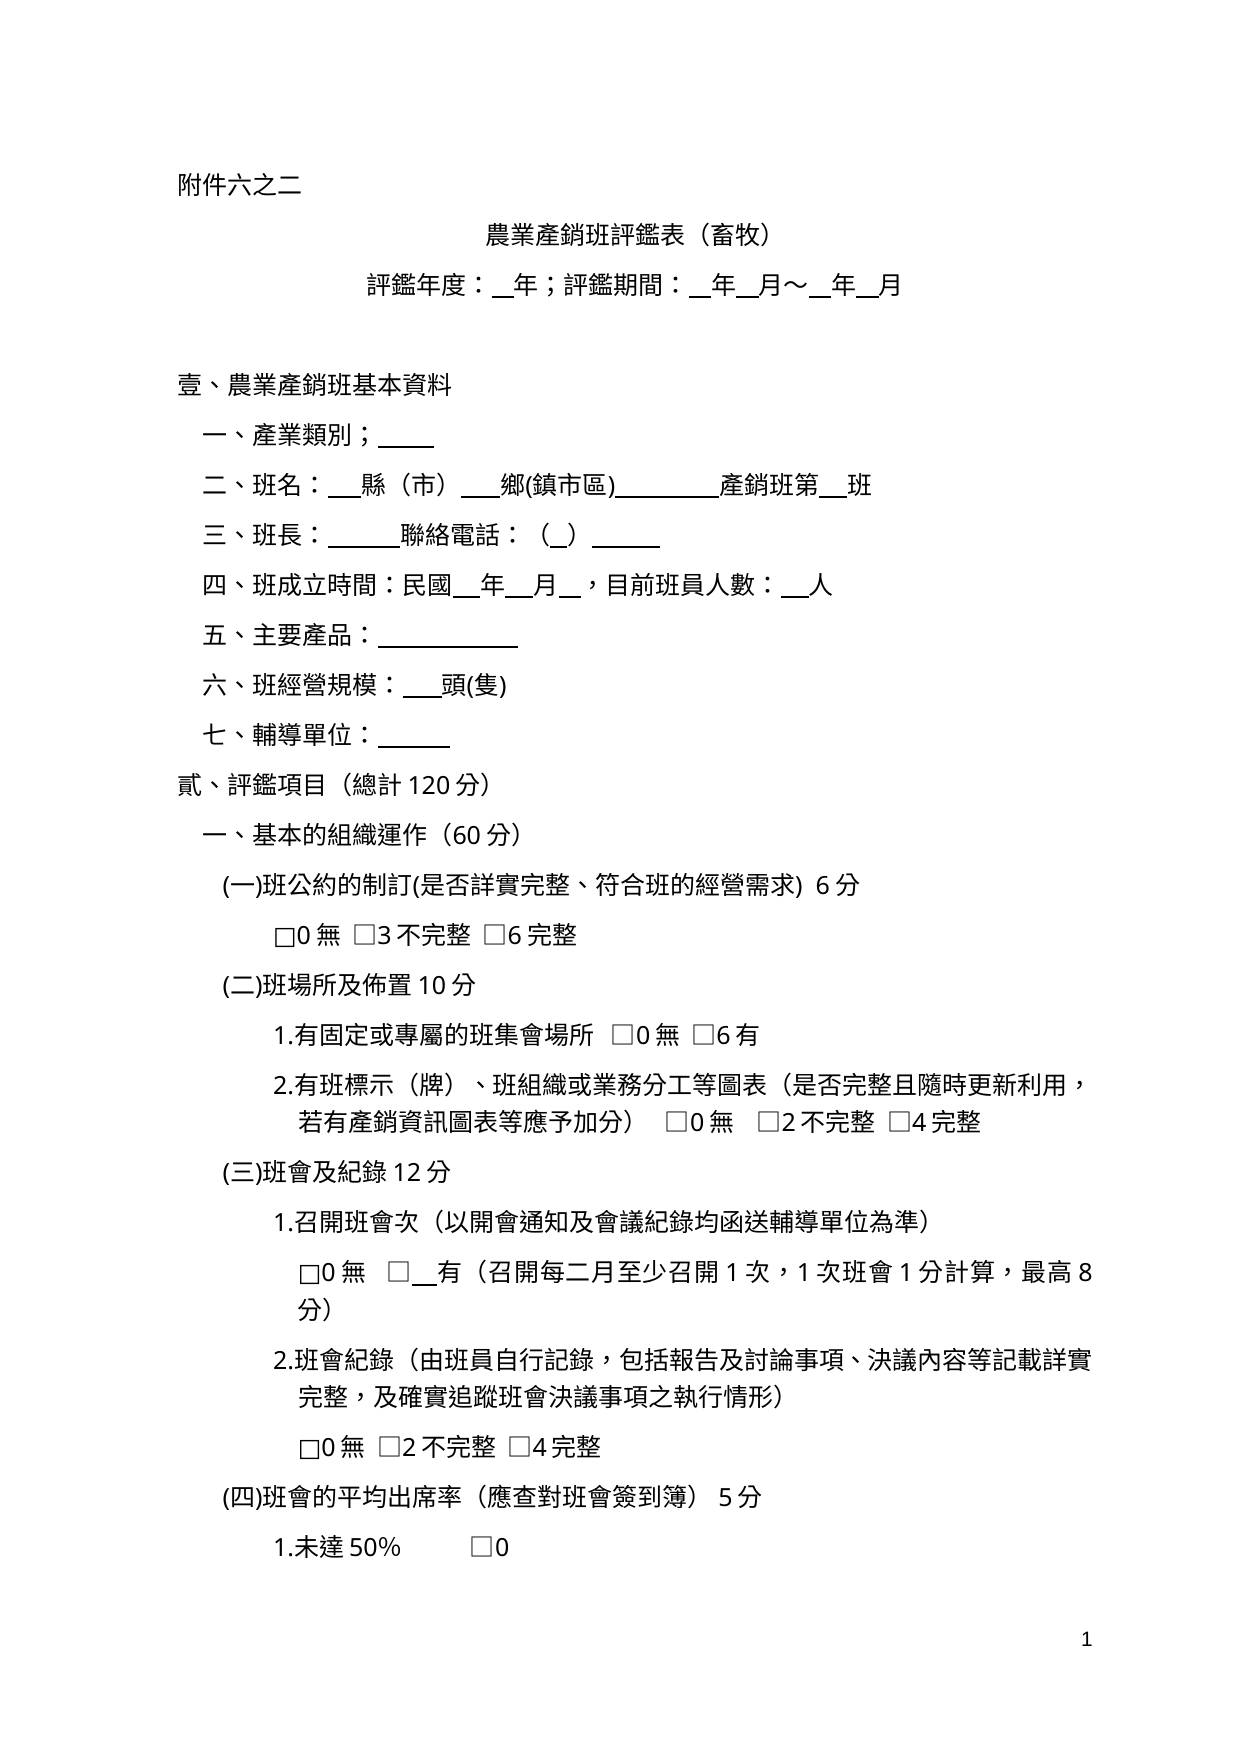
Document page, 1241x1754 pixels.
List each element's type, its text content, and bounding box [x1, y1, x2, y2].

text 評鑑年度： 年；評鑑期間： 年 月～ 年 月 [177, 264, 1092, 302]
text 五、主要產品： [202, 614, 1092, 652]
text (三)班會及紀錄12分 [222, 1152, 1092, 1189]
text (一)班公約的制訂(是否詳實完整、符合班的經營需求) 6分 [222, 864, 1092, 902]
text 七、輔導單位： [202, 714, 1092, 752]
text 2.班會紀錄（由班員自行記錄，包括報告及討論事項、決議內容等記載詳實完整，及確實追蹤班會決議事項之執行情形） [273, 1339, 1092, 1414]
text 三、班長： 聯絡電話：（ ） [202, 514, 1092, 552]
text 一、產業類別； [202, 414, 1092, 452]
text 1.召開班會次（以開會通知及會議紀錄均函送輔導單位為準） [273, 1202, 1092, 1239]
text 1.有固定或專屬的班集會場所 □0無 □6有 [273, 1014, 1092, 1052]
text 貳、評鑑項目（總計120分） [177, 764, 1092, 802]
text 農業產銷班評鑑表（畜牧） [177, 214, 1092, 252]
text 二、班名： 縣（市） 鄉(鎮市區) 產銷班第 班 [202, 464, 1092, 502]
text 2.有班標示（牌）、班組織或業務分工等圖表（是否完整且隨時更新利用，若有產銷資訊圖表等應予加分） □0無 □2不完整 □4完整 [273, 1064, 1092, 1139]
text 1.未達50％ □0 [273, 1527, 1092, 1564]
text □0無 □2不完整 □4完整 [298, 1427, 1092, 1464]
text (四)班會的平均出席率（應查對班會簽到簿） 5分 [222, 1477, 1092, 1514]
text 壹、農業產銷班基本資料 [177, 364, 1092, 402]
text 附件六之二 [177, 164, 1092, 202]
text 一、基本的組織運作（60分） [202, 814, 1092, 852]
text 六、班經營規模： 頭(隻) [202, 664, 1092, 702]
text (二)班場所及佈置10分 [222, 964, 1092, 1002]
text □0無 □ 有（召開每二月至少召開1次，1次班會1分計算，最高8分） [298, 1252, 1092, 1327]
text □0無 □3不完整 □6完整 [273, 914, 1092, 952]
text 四、班成立時間：民國 年 月 ，目前班員人數： 人 [202, 564, 1092, 602]
